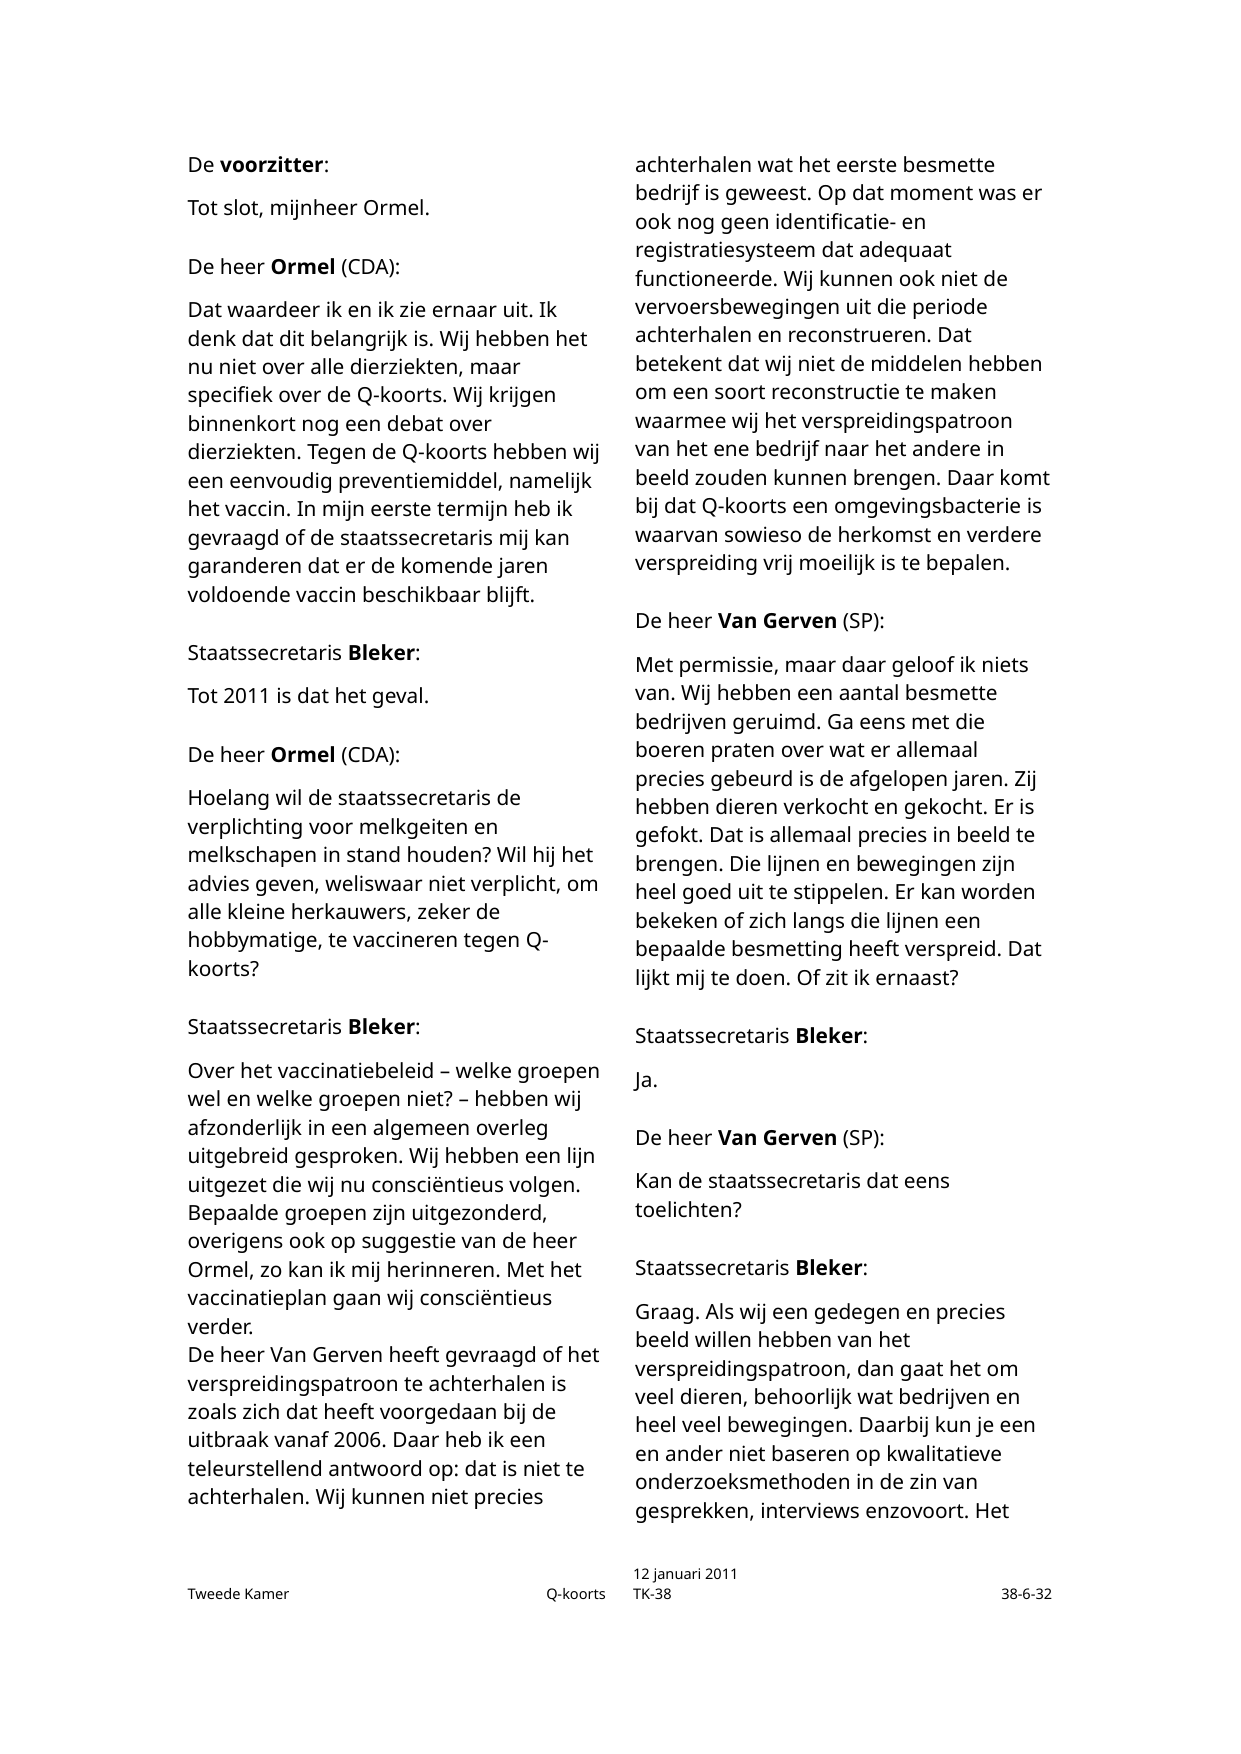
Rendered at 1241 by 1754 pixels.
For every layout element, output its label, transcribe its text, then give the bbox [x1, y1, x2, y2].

text Staatssecretaris Bleker: [635, 1021, 1053, 1050]
text Tot 2011 is dat het geval. [187, 682, 605, 710]
text Tot slot, mijnheer Ormel. [187, 193, 605, 222]
text Staatssecretaris Bleker: [635, 1253, 1053, 1282]
text achterhalen wat het eerste besmette bedrijf is geweest. Op dat moment was er ook nog geen identificatie- en registratiesysteem dat adequaat functioneerde. Wij kunnen ook niet de vervoersbewegingen uit die periode achterhalen en reconstrueren. Dat betekent dat wij niet de middelen hebben om een soort reconstructie te maken waarmee wij het verspreidingspatroon van het ene bedrijf naar het andere in beeld zouden kunnen brengen. Daar komt bij dat Q-koorts een omgevingsbacterie is waarvan sowieso de herkomst en verdere verspreiding vrij moeilijk is te bepalen. [635, 150, 1053, 577]
text Dat waardeer ik en ik zie ernaar uit. Ik denk dat dit belangrijk is. Wij hebben het nu niet over alle dierziekten, maar specifiek over de Q-koorts. Wij krijgen binnenkort nog een debat over dierziekten. Tegen de Q-koorts hebben wij een eenvoudig preventiemiddel, namelijk het vaccin. In mijn eerste termijn heb ik gevraagd of de staatssecretaris mij kan garanderen dat er de komende jaren voldoende vaccin beschikbaar blijft. [187, 295, 605, 608]
text De heer Van Gerven heeft gevraagd of het verspreidingspatroon te achterhalen is zoals zich dat heeft voorgedaan bij de uitbraak vanaf 2006. Daar heb ik een teleurstellend antwoord op: dat is niet te achterhalen. Wij kunnen niet precies [187, 1340, 605, 1511]
text Over het vaccinatiebeleid – welke groepen wel en welke groepen niet? – hebben wij afzonderlijk in een algemeen overleg uitgebreid gesproken. Wij hebben een lijn uitgezet die wij nu consciëntieus volgen. Bepaalde groepen zijn uitgezonderd, overigens ook op suggestie van de heer Ormel, zo kan ik mij herinneren. Met het vaccinatieplan gaan wij consciëntieus verder. [187, 1056, 605, 1340]
text Staatssecretaris Bleker: [187, 1012, 605, 1041]
text Hoelang wil de staatssecretaris de verplichting voor melkgeiten en melkschapen in stand houden? Wil hij het advies geven, weliswaar niet verplicht, om alle kleine herkauwers, zeker de hobbymatige, te vaccineren tegen Q-koorts? [187, 783, 605, 982]
text De voorzitter: [187, 150, 605, 178]
text De heer Van Gerven (SP): [635, 1123, 1053, 1152]
text Met permissie, maar daar geloof ik niets van. Wij hebben een aantal besmette bedrijven geruimd. Ga eens met die boeren praten over wat er allemaal precies gebeurd is de afgelopen jaren. Zij hebben dieren verkocht en gekocht. Er is gefokt. Dat is allemaal precies in beeld te brengen. Die lijnen en bewegingen zijn heel goed uit te stippelen. Er kan worden bekeken of zich langs die lijnen een bepaalde besmetting heeft verspreid. Dat lijkt mij te doen. Of zit ik ernaast? [635, 650, 1053, 991]
text Kan de staatssecretaris dat eens toelichten? [635, 1167, 1053, 1223]
text Ja. [635, 1065, 1053, 1093]
text Graag. Als wij een gedegen en precies beeld willen hebben van het verspreidingspatroon, dan gaat het om veel dieren, behoorlijk wat bedrijven en heel veel bewegingen. Daarbij kun je een en ander niet baseren op kwalitatieve onderzoeksmethoden in de zin van gesprekken, interviews enzovoort. Het [635, 1297, 1053, 1524]
text Staatssecretaris Bleker: [187, 638, 605, 667]
text De heer Van Gerven (SP): [635, 607, 1053, 635]
text De heer Ormel (CDA): [187, 252, 605, 280]
text De heer Ormel (CDA): [187, 740, 605, 768]
